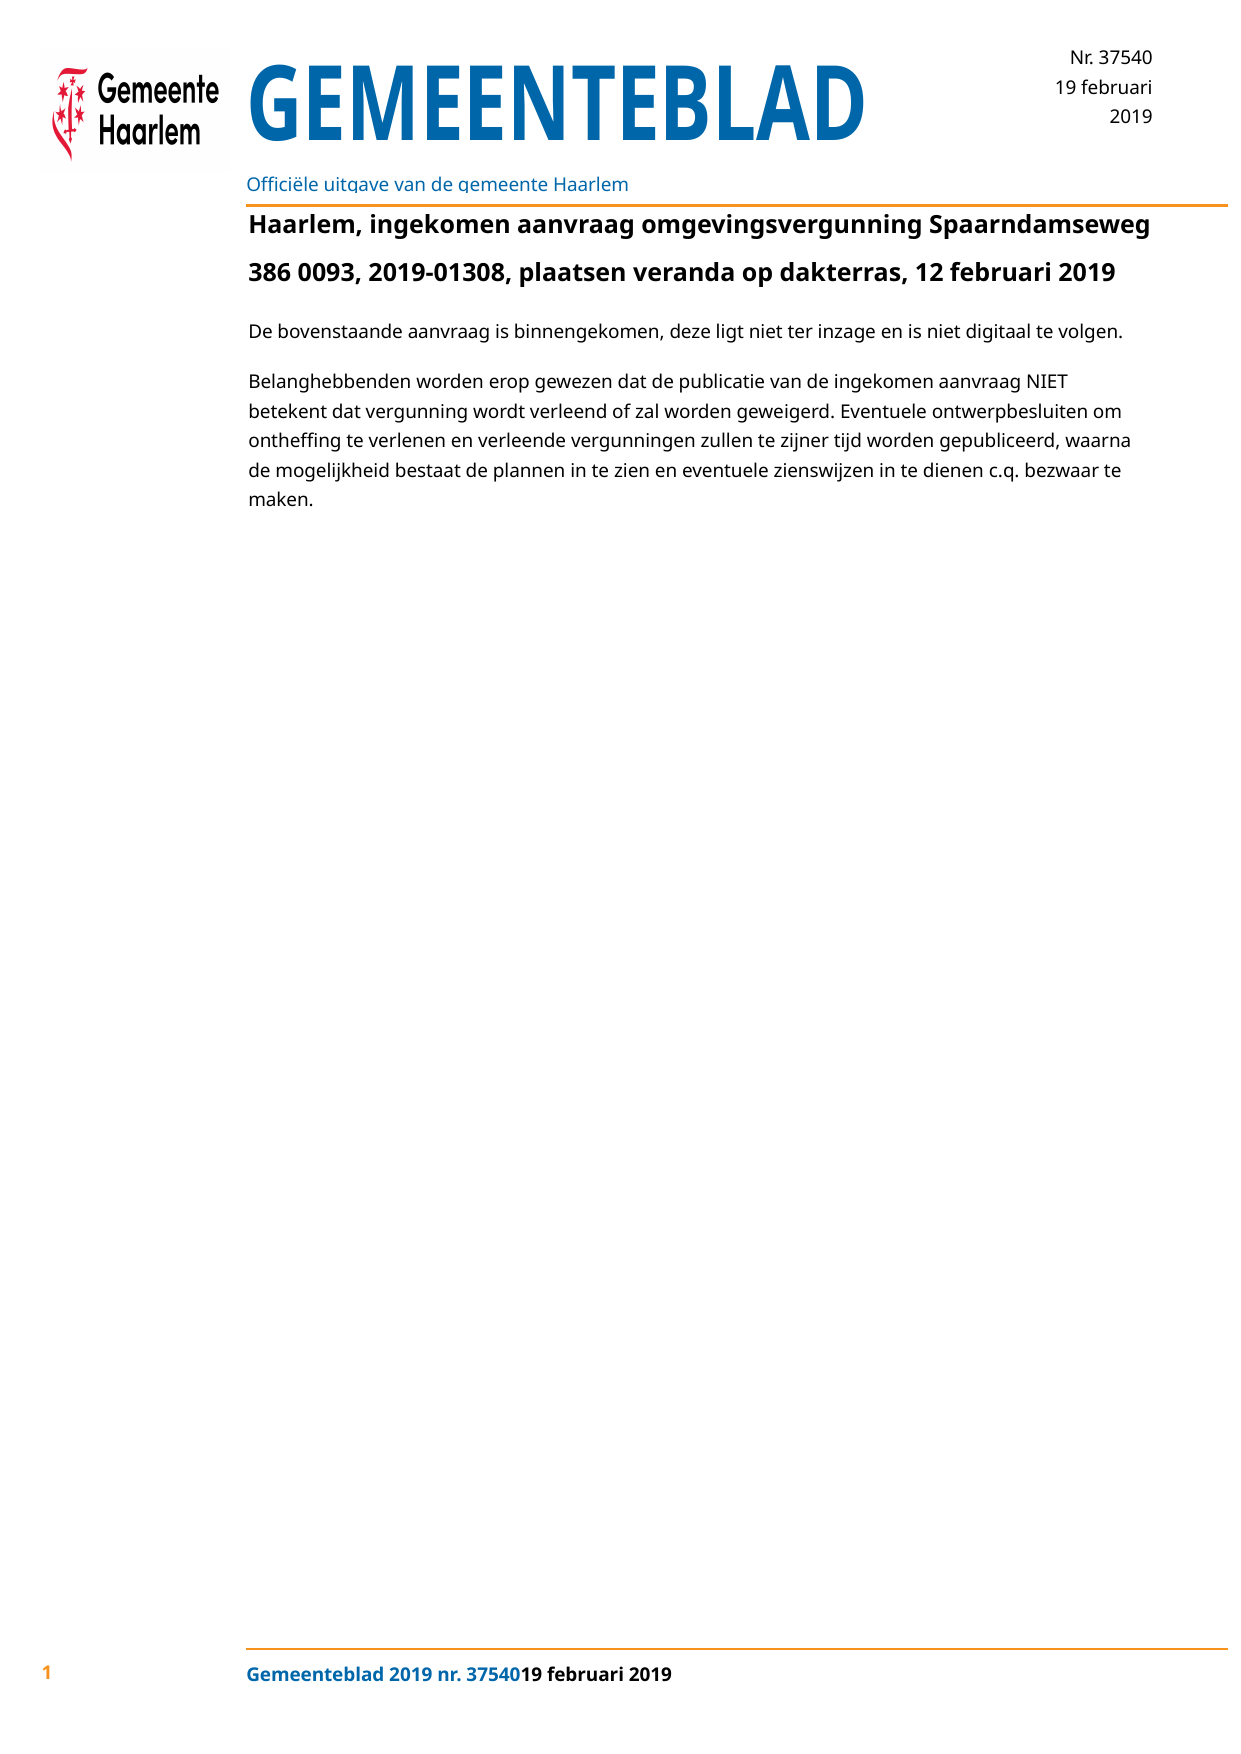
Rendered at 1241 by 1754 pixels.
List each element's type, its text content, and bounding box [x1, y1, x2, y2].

text Belanghebbenden worden erop gewezen dat de publicatie van de ingekomen aanvraag NIET betekent dat vergunning wordt verleend of zal worden geweigerd. Eventuele ontwerpbesluiten om ontheffing te verlenen en verleende vergunningen zullen te zijner tijd worden gepubliceerd, waarna de mogelijkheid bestaat de plannen in te zien en eventuele zienswijzen in te dienen c.q. bezwaar te maken. [248, 368, 1152, 512]
picture [41, 47, 231, 172]
text De bovenstaande aanvraag is binnengekomen, deze ligt niet ter inzage en is niet digitaal te volgen. [248, 318, 1152, 344]
text Haarlem, ingekomen aanvraag omgevingsvergunning Spaarndamseweg 386 0093, 2019-01308, plaatsen veranda op dakterras, 12 februari 2019 [248, 207, 1152, 288]
